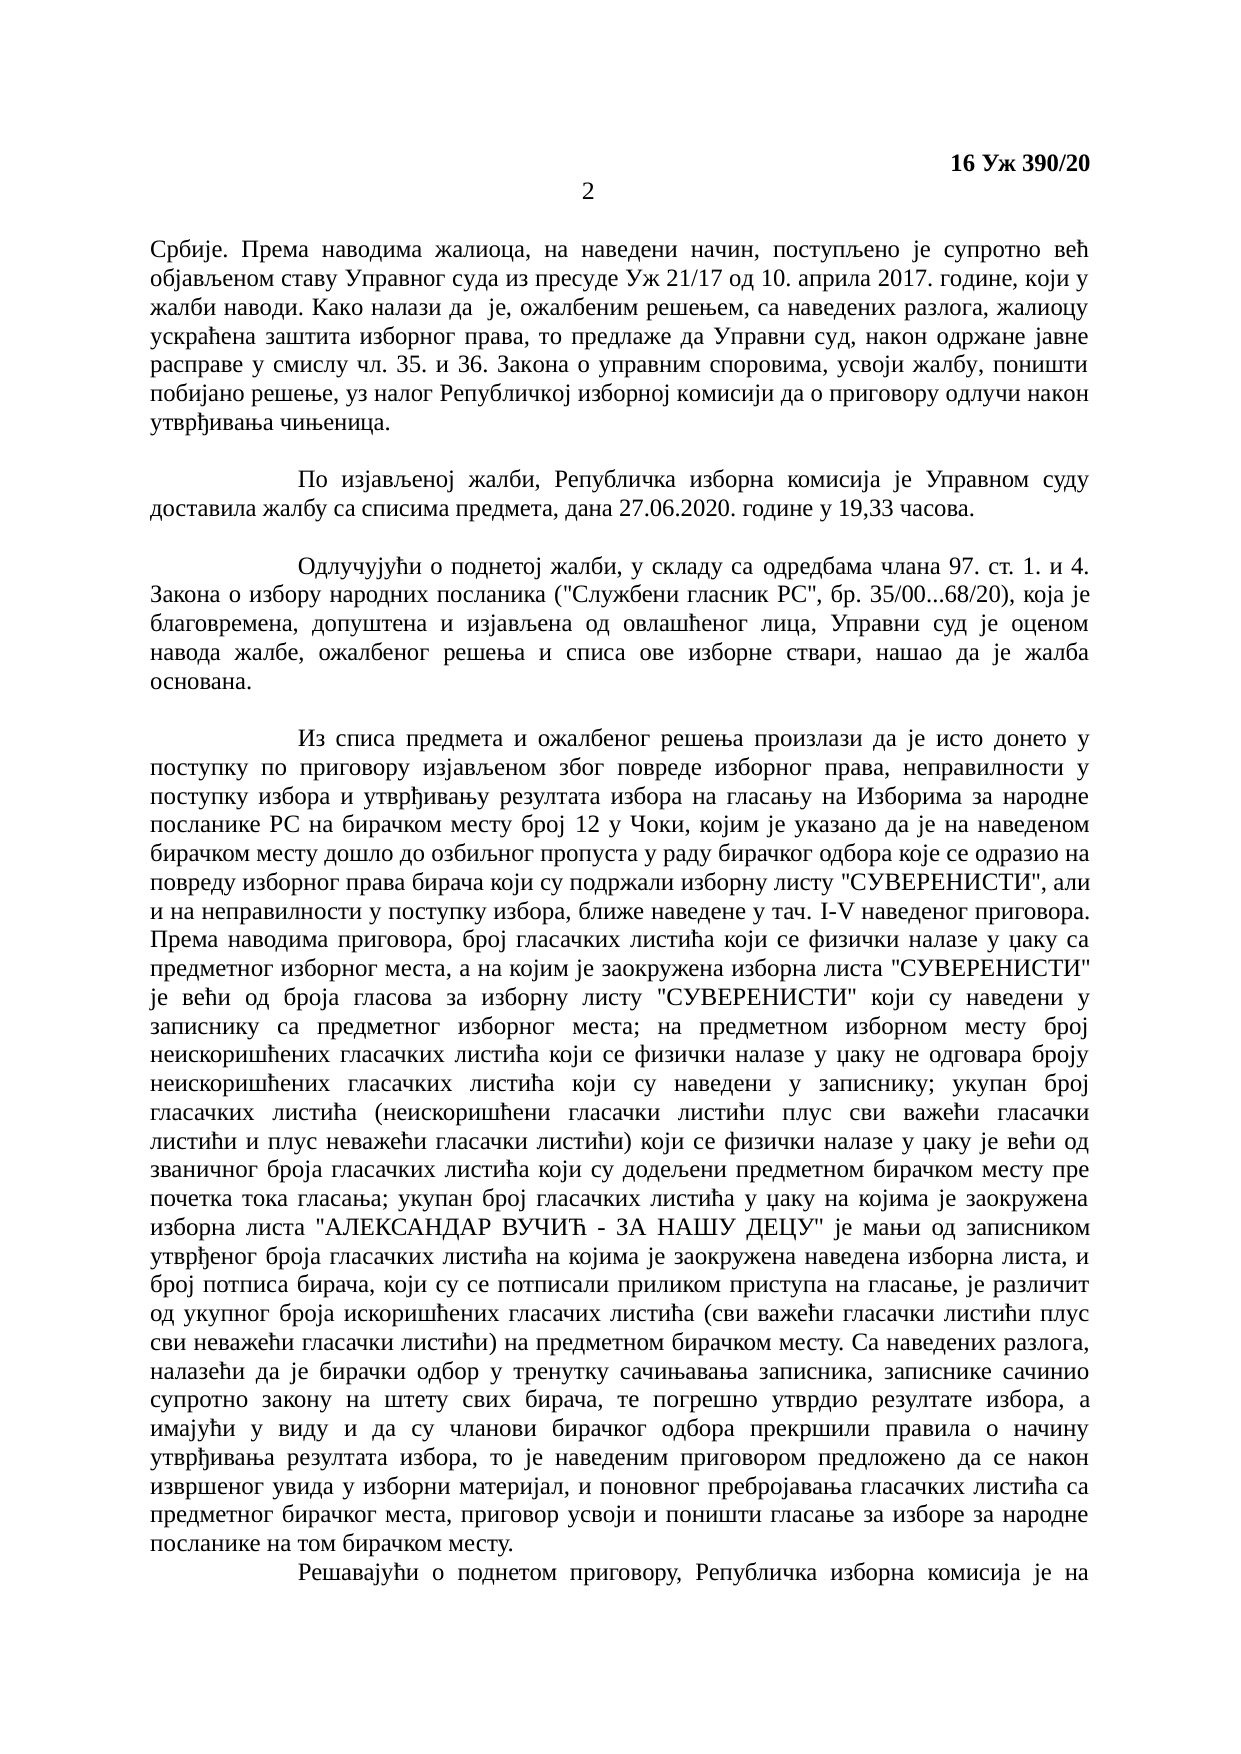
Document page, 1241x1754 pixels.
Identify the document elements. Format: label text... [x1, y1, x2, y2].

text Одлучујући о поднетој жалби, у складу са одредбама члана 97. ст. 1. и 4. Закона о избору народних посланика (''Службени гласник РС'', бр. 35/00...68/20), која је благовремена, допуштена и изјављена од овлашћеног лица, Управни суд је оценом навода жалбе, ожалбеног решења и списа ове изборне ствари, нашао да је жалба основана. [150, 551, 1090, 694]
text По изјављеној жалби, Републичка изборна комисија је Управном суду доставила жалбу са списима предмета, дана 27.06.2020. године у 19,33 часова. [150, 464, 1090, 522]
text Решавајући о поднетом приговору, Републичка изборна комисија је на [150, 1557, 1090, 1586]
text Из списа предмета и ожалбеног решења произлази да је исто донето у поступку по приговору изјављеном због повреде изборног права, неправилности у поступку избора и утврђивању резултата избора на гласању на Изборима за народне посланике РС на бирачком месту број 12 у Чоки, којим је указано да је на наведеном бирачком месту дошло до озбиљног пропуста у раду бирачког одбора које се одразио на повреду изборног права бирача који су подржали изборну листу ''СУВЕРЕНИСТИ'', али и на неправилности у поступку избора, ближе наведене у тач. I-V наведеног приговора. Према наводима приговора, број гласачких листића који се физички налазе у џаку са предметног изборног места, а на којим је заокружена изборна листа ''СУВЕРЕНИСТИ'' је већи од броја гласова за изборну листу ''СУВЕРЕНИСТИ'' који су наведени у записнику са предметног изборног места; на предметном изборном месту број неискоришћених гласачких листића који се физички налазе у џаку не одговара броју неискоришћених гласачких листића који су наведени у записнику; укупан број гласачких листића (неискоришћени гласачки листићи плус сви важећи гласачки листићи и плус неважећи гласачки листићи) који се физички налазе у џаку је већи од званичног броја гласачких листића који су додељени предметном бирачком месту пре почетка тока гласања; укупан број гласачких листића у џаку на којима је заокружена изборна листа ''АЛЕКСАНДАР ВУЧИЋ - ЗА НАШУ ДЕЦУ'' је мањи од записником утврђеног броја гласачких листића на којима је заокружена наведена изборна листа, и број потписа бирача, који су се потписали приликом приступа на гласање, је различит од укупног броја искоришћених гласачих листића (сви важећи гласачки листићи плус сви неважећи гласачки листићи) на предметном бирачком месту. Са наведених разлога, налазећи да је бирачки одбор у тренутку сачињавања записника, записнике сачинио супротно закону на штету свих бирача, те погрешно утврдио резултате избора, а имајући у виду и да су чланови бирачког одбора прекршили правила о начину утврђивања резултата избора, то је наведеним приговором предложено да се након извршеног увида у изборни материјал, и поновног пребројавања гласачких листића са предметног бирачког места, приговор усвоји и поништи гласање за изборе за народне посланике на том бирачком месту. [150, 723, 1090, 1557]
text Србије. Према наводима жалиоца, на наведени начин, поступљено је супротно већ објављеном ставу Управног суда из пресуде Уж 21/17 од 10. априла 2017. године, који у жалби наводи. Како налази да је, ожалбеним решењем, са наведених разлога, жалиоцу ускраћена заштита изборног права, то предлаже да Управни суд, након одржане јавне расправе у смислу чл. 35. и 36. Закона о управним споровима, усвоји жалбу, поништи побијано решење, уз налог Републичкој изборној комисији да о приговору одлучи након утврђивања чињеница. [150, 234, 1090, 436]
